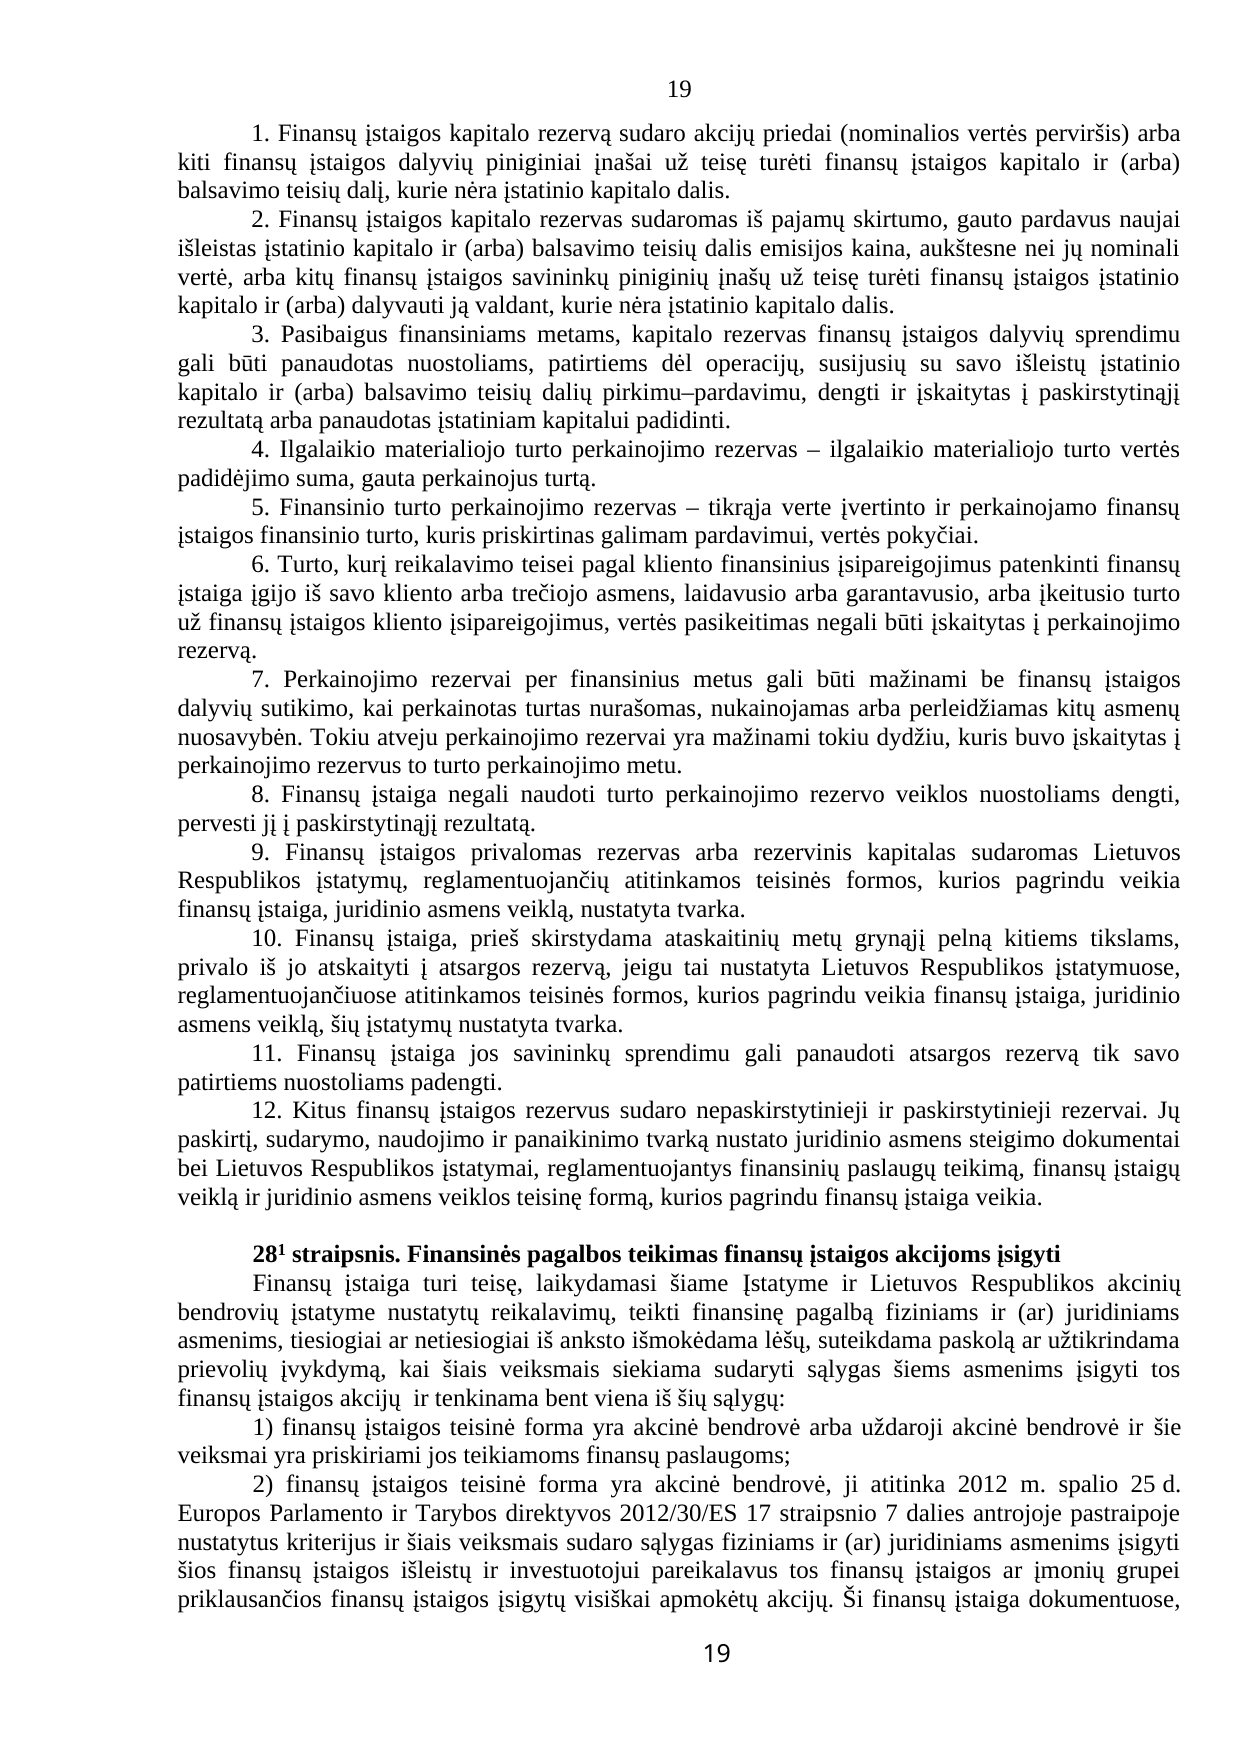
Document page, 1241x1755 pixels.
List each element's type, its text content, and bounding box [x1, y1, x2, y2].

text 8. Finansų įstaiga negali naudoti turto perkainojimo rezervo veiklos nuostoliams dengti, pervesti jį į paskirstytinąjį rezultatą. [177, 779, 1181, 837]
text 1. Finansų įstaigos kapitalo rezervą sudaro akcijų priedai (nominalios vertės perviršis) arba kiti finansų įstaigos dalyvių piniginiai įnašai už teisę turėti finansų įstaigos kapitalo ir (arba) balsavimo teisių dalį, kurie nėra įstatinio kapitalo dalis. [177, 118, 1181, 204]
text 2) finansų įstaigos teisinė forma yra akcinė bendrovė, ji atitinka 2012 m. spalio 25 d. Europos Parlamento ir Tarybos direktyvos 2012/30/ES 17 straipsnio 7 dalies antrojoje pastraipoje nustatytus kriterijus ir šiais veiksmais sudaro sąlygas fiziniams ir (ar) juridiniams asmenims įsigyti šios finansų įstaigos išleistų ir investuotojui pareikalavus tos finansų įstaigos ar įmonių grupei priklausančios finansų įstaigos įsigytų visiškai apmokėtų akcijų. Ši finansų įstaiga dokumentuose, [177, 1469, 1181, 1613]
text 12. Kitus finansų įstaigos rezervus sudaro nepaskirstytinieji ir paskirstytinieji rezervai. Jų paskirtį, sudarymo, naudojimo ir panaikinimo tvarką nustato juridinio asmens steigimo dokumentai bei Lietuvos Respublikos įstatymai, reglamentuojantys finansinių paslaugų teikimą, finansų įstaigų veiklą ir juridinio asmens veiklos teisinę formą, kurios pagrindu finansų įstaiga veikia. [177, 1096, 1181, 1211]
text 6. Turto, kurį reikalavimo teisei pagal kliento finansinius įsipareigojimus patenkinti finansų įstaiga įgijo iš savo kliento arba trečiojo asmens, laidavusio arba garantavusio, arba įkeitusio turto už finansų įstaigos kliento įsipareigojimus, vertės pasikeitimas negali būti įskaitytas į perkainojimo rezervą. [177, 549, 1181, 664]
text 2. Finansų įstaigos kapitalo rezervas sudaromas iš pajamų skirtumo, gauto pardavus naujai išleistas įstatinio kapitalo ir (arba) balsavimo teisių dalis emisijos kaina, aukštesne nei jų nominali vertė, arba kitų finansų įstaigos savininkų piniginių įnašų už teisę turėti finansų įstaigos įstatinio kapitalo ir (arba) dalyvauti ją valdant, kurie nėra įstatinio kapitalo dalis. [177, 204, 1181, 319]
text 10. Finansų įstaiga, prieš skirstydama ataskaitinių metų grynąjį pelną kitiems tikslams, privalo iš jo atskaityti į atsargos rezervą, jeigu tai nustatyta Lietuvos Respublikos įstatymuose, reglamentuojančiuose atitinkamos teisinės formos, kurios pagrindu veikia finansų įstaiga, juridinio asmens veiklą, šių įstatymų nustatyta tvarka. [177, 923, 1181, 1038]
text 9. Finansų įstaigos privalomas rezervas arba rezervinis kapitalas sudaromas Lietuvos Respublikos įstatymų, reglamentuojančių atitinkamos teisinės formos, kurios pagrindu veikia finansų įstaiga, juridinio asmens veiklą, nustatyta tvarka. [177, 837, 1181, 923]
text 1) finansų įstaigos teisinė forma yra akcinė bendrovė arba uždaroji akcinė bendrovė ir šie veiksmai yra priskiriami jos teikiamoms finansų paslaugoms; [177, 1412, 1181, 1469]
text 11. Finansų įstaiga jos savininkų sprendimu gali panaudoti atsargos rezervą tik savo patirtiems nuostoliams padengti. [177, 1038, 1181, 1096]
text 3. Pasibaigus finansiniams metams, kapitalo rezervas finansų įstaigos dalyvių sprendimu gali būti panaudotas nuostoliams, patirtiems dėl operacijų, susijusių su savo išleistų įstatinio kapitalo ir (arba) balsavimo teisių dalių pirkimu–pardavimu, dengti ir įskaitytas į paskirstytinąjį rezultatą arba panaudotas įstatiniam kapitalui padidinti. [177, 319, 1181, 434]
text Finansų įstaiga turi teisę, laikydamasi šiame Įstatyme ir Lietuvos Respublikos akcinių bendrovių įstatyme nustatytų reikalavimų, teikti finansinę pagalbą fiziniams ir (ar) juridiniams asmenims, tiesiogiai ar netiesiogiai iš anksto išmokėdama lėšų, suteikdama paskolą ar užtikrindama prievolių įvykdymą, kai šiais veiksmais siekiama sudaryti sąlygas šiems asmenims įsigyti tos finansų įstaigos akcijų ir tenkinama bent viena iš šių sąlygų: [177, 1268, 1181, 1412]
text 5. Finansinio turto perkainojimo rezervas – tikrąja verte įvertinto ir perkainojamo finansų įstaigos finansinio turto, kuris priskirtinas galimam pardavimui, vertės pokyčiai. [177, 492, 1181, 549]
text 281 straipsnis. Finansinės pagalbos teikimas finansų įstaigos akcijoms įsigyti [177, 1239, 1181, 1268]
text 7. Perkainojimo rezervai per finansinius metus gali būti mažinami be finansų įstaigos dalyvių sutikimo, kai perkainotas turtas nurašomas, nukainojamas arba perleidžiamas kitų asmenų nuosavybėn. Tokiu atveju perkainojimo rezervai yra mažinami tokiu dydžiu, kuris buvo įskaitytas į perkainojimo rezervus to turto perkainojimo metu. [177, 664, 1181, 779]
text 4. Ilgalaikio materialiojo turto perkainojimo rezervas – ilgalaikio materialiojo turto vertės padidėjimo suma, gauta perkainojus turtą. [177, 434, 1181, 492]
